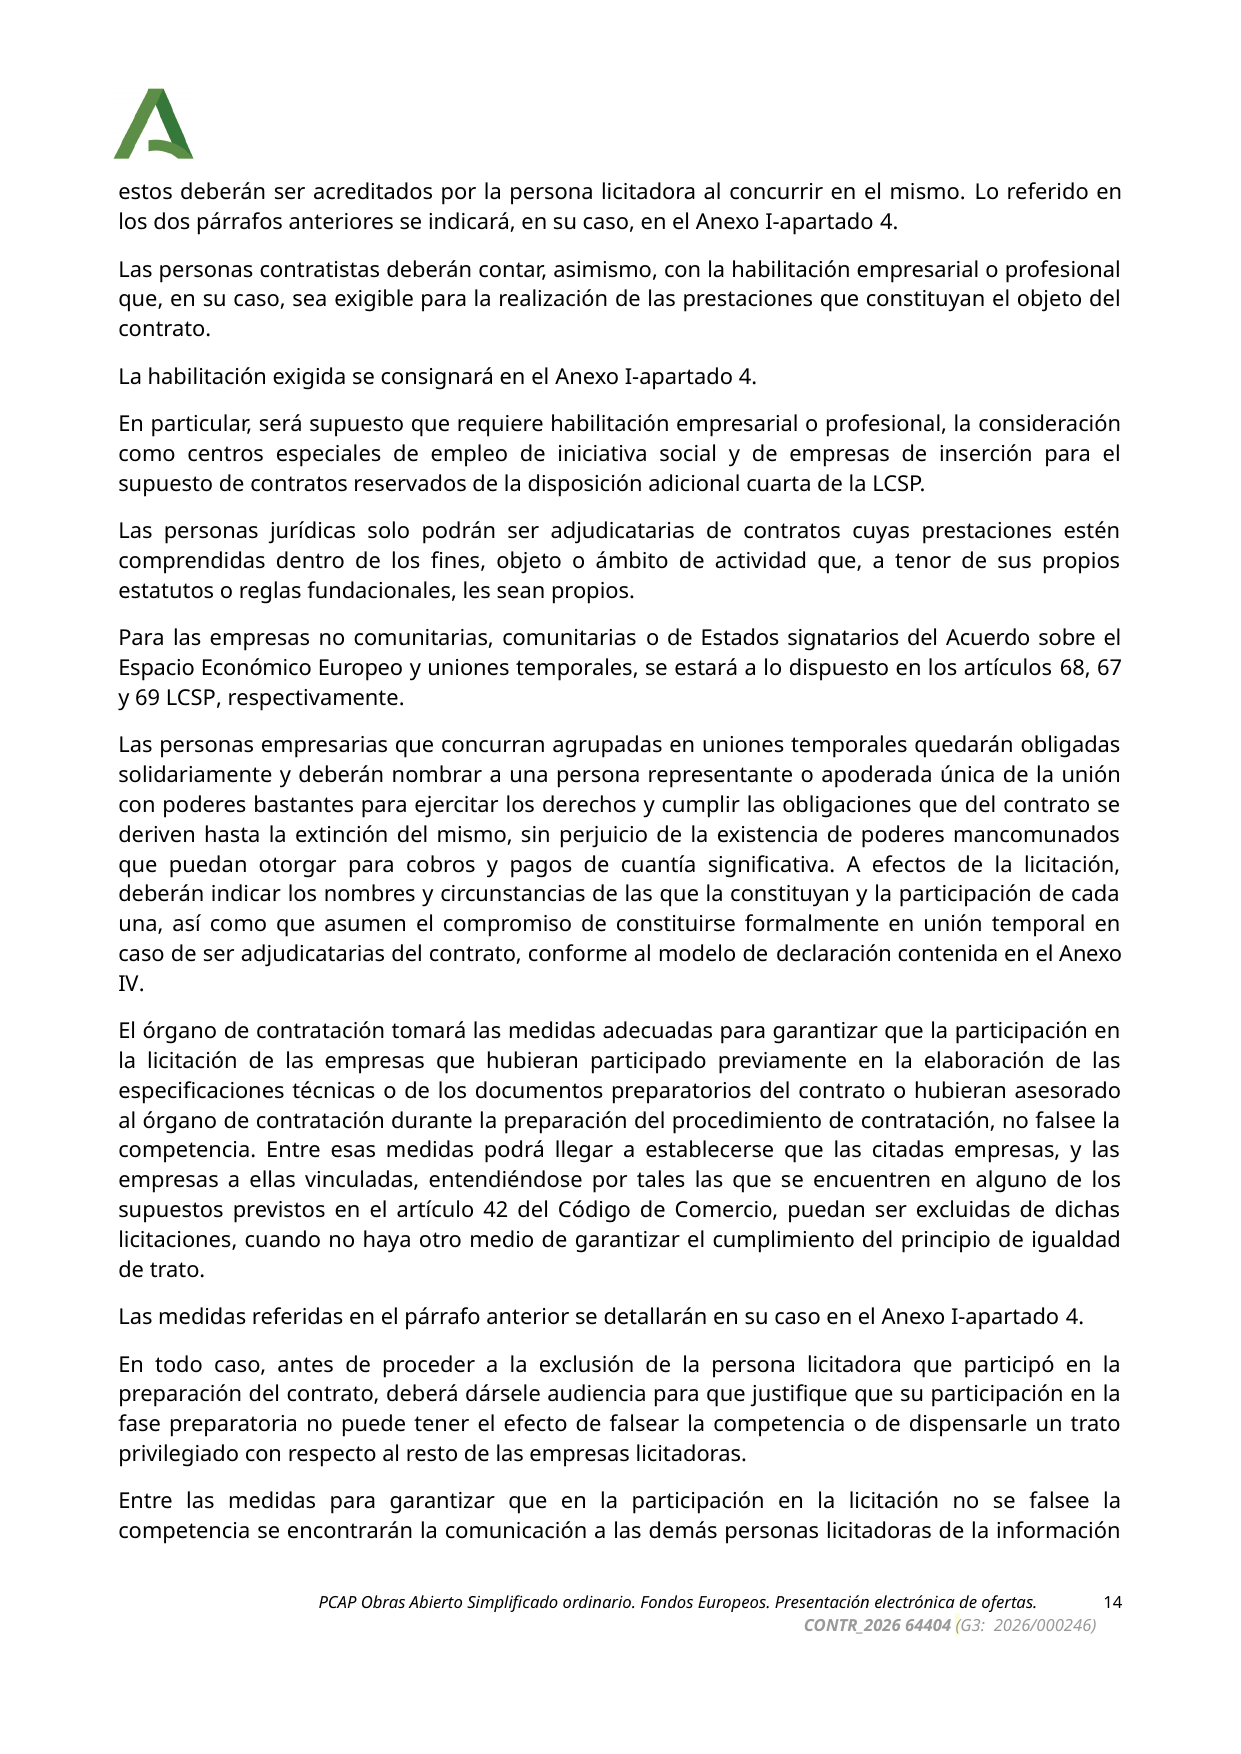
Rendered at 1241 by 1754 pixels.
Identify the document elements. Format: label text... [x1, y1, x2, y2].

text En particular, será supuesto que requiere habilitación empresarial o profesional, la consideración como centros especiales de empleo de iniciativa social y de empresas de inserción para el supuesto de contratos reservados de la disposición adicional cuarta de la LCSP. [118, 408, 1122, 498]
text Las medidas referidas en el párrafo anterior se detallarán en su caso en el Anexo I-apartado 4. [118, 1301, 1122, 1331]
text Las personas jurídicas solo podrán ser adjudicatarias de contratos cuyas prestaciones estén comprendidas dentro de los fines, objeto o ámbito de actividad que, a tenor de sus propios estatutos o reglas fundacionales, les sean propios. [118, 515, 1122, 605]
text estos deberán ser acreditados por la persona licitadora al concurrir en el mismo. Lo referido en los dos párrafos anteriores se indicará, en su caso, en el Anexo I-apartado 4. [118, 176, 1122, 236]
text El órgano de contratación tomará las medidas adecuadas para garantizar que la participación en la licitación de las empresas que hubieran participado previamente en la elaboración de las especificaciones técnicas o de los documentos preparatorios del contrato o hubieran asesorado al órgano de contratación durante la preparación del procedimiento de contratación, no falsee la competencia. Entre esas medidas podrá llegar a establecerse que las citadas empresas, y las empresas a ellas vinculadas, entendiéndose por tales las que se encuentren en alguno de los supuestos previstos en el artículo 42 del Código de Comercio, puedan ser excluidas de dichas licitaciones, cuando no haya otro medio de garantizar el cumplimiento del principio de igualdad de trato. [118, 1015, 1122, 1283]
text Las personas contratistas deberán contar, asimismo, con la habilitación empresarial o profesional que, en su caso, sea exigible para la realización de las prestaciones que constituyan el objeto del contrato. [118, 254, 1122, 343]
text En todo caso, antes de proceder a la exclusión de la persona licitadora que participó en la preparación del contrato, deberá dársele audiencia para que justifique que su participación en la fase preparatoria no puede tener el efecto de falsear la competencia o de dispensarle un trato privilegiado con respecto al resto de las empresas licitadoras. [118, 1349, 1122, 1468]
text Las personas empresarias que concurran agrupadas en uniones temporales quedarán obligadas solidariamente y deberán nombrar a una persona representante o apoderada única de la unión con poderes bastantes para ejercitar los derechos y cumplir las obligaciones que del contrato se deriven hasta la extinción del mismo, sin perjuicio de la existencia de poderes mancomunados que puedan otorgar para cobros y pagos de cuantía significativa. A efectos de la licitación, deberán indicar los nombres y circunstancias de las que la constituyan y la participación de cada una, así como que asumen el compromiso de constituirse formalmente en unión temporal en caso de ser adjudicatarias del contrato, conforme al modelo de declaración contenida en el Anexo IV. [118, 729, 1122, 998]
text La habilitación exigida se consignará en el Anexo I-apartado 4. [118, 361, 1122, 391]
text Entre las medidas para garantizar que en la participación en la licitación no se falsee la competencia se encontrarán la comunicación a las demás personas licitadoras de la información [118, 1486, 1122, 1545]
picture [109, 84, 198, 163]
text Para las empresas no comunitarias, comunitarias o de Estados signatarios del Acuerdo sobre el Espacio Económico Europeo y uniones temporales, se estará a lo dispuesto en los artículos 68, 67 y 69 LCSP, respectivamente. [118, 622, 1122, 712]
